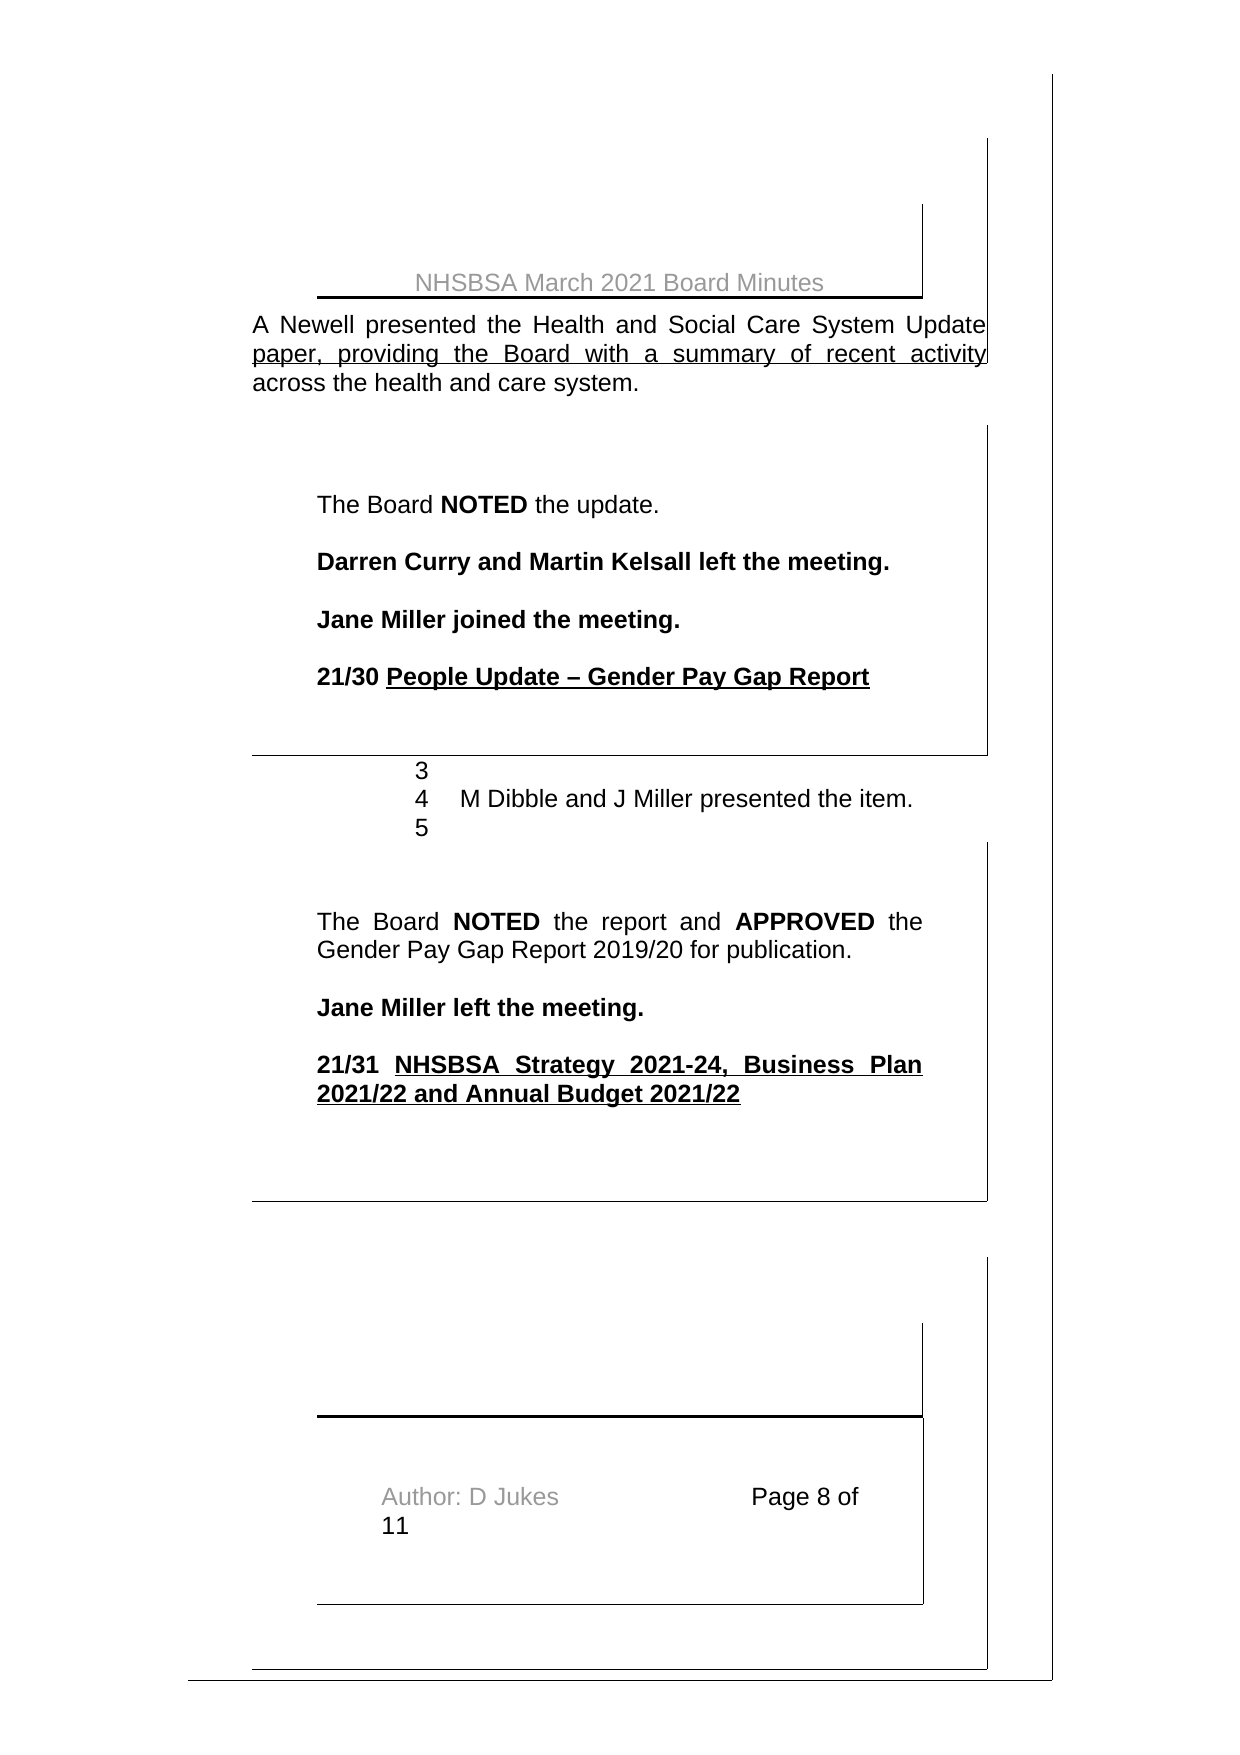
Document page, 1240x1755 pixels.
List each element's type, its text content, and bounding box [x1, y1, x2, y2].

text 21/30 People Update – Gender Pay Gap Report [252, 662, 987, 755]
text A Newell presented the Health and Social Care System Update paper, providing the Board with a summary of recent activity across the health and care system. [252, 310, 987, 396]
text Jane Miller left the meeting. [252, 993, 987, 1021]
text 21/31 NHSBSA Strategy 2021-24, Business Plan 2021/22 and Annual Budget 2021/22 [252, 1050, 987, 1108]
text Darren Curry and Martin Kelsall left the meeting. [252, 547, 987, 576]
text The Board NOTED the report and APPROVED the Gender Pay Gap Report 2019/20 for publication. [252, 842, 987, 964]
subtitle M Dibble and J Miller presented the item. [414, 784, 987, 813]
text Jane Miller joined the meeting. [252, 605, 987, 633]
text The Board NOTED the update. [252, 425, 987, 518]
